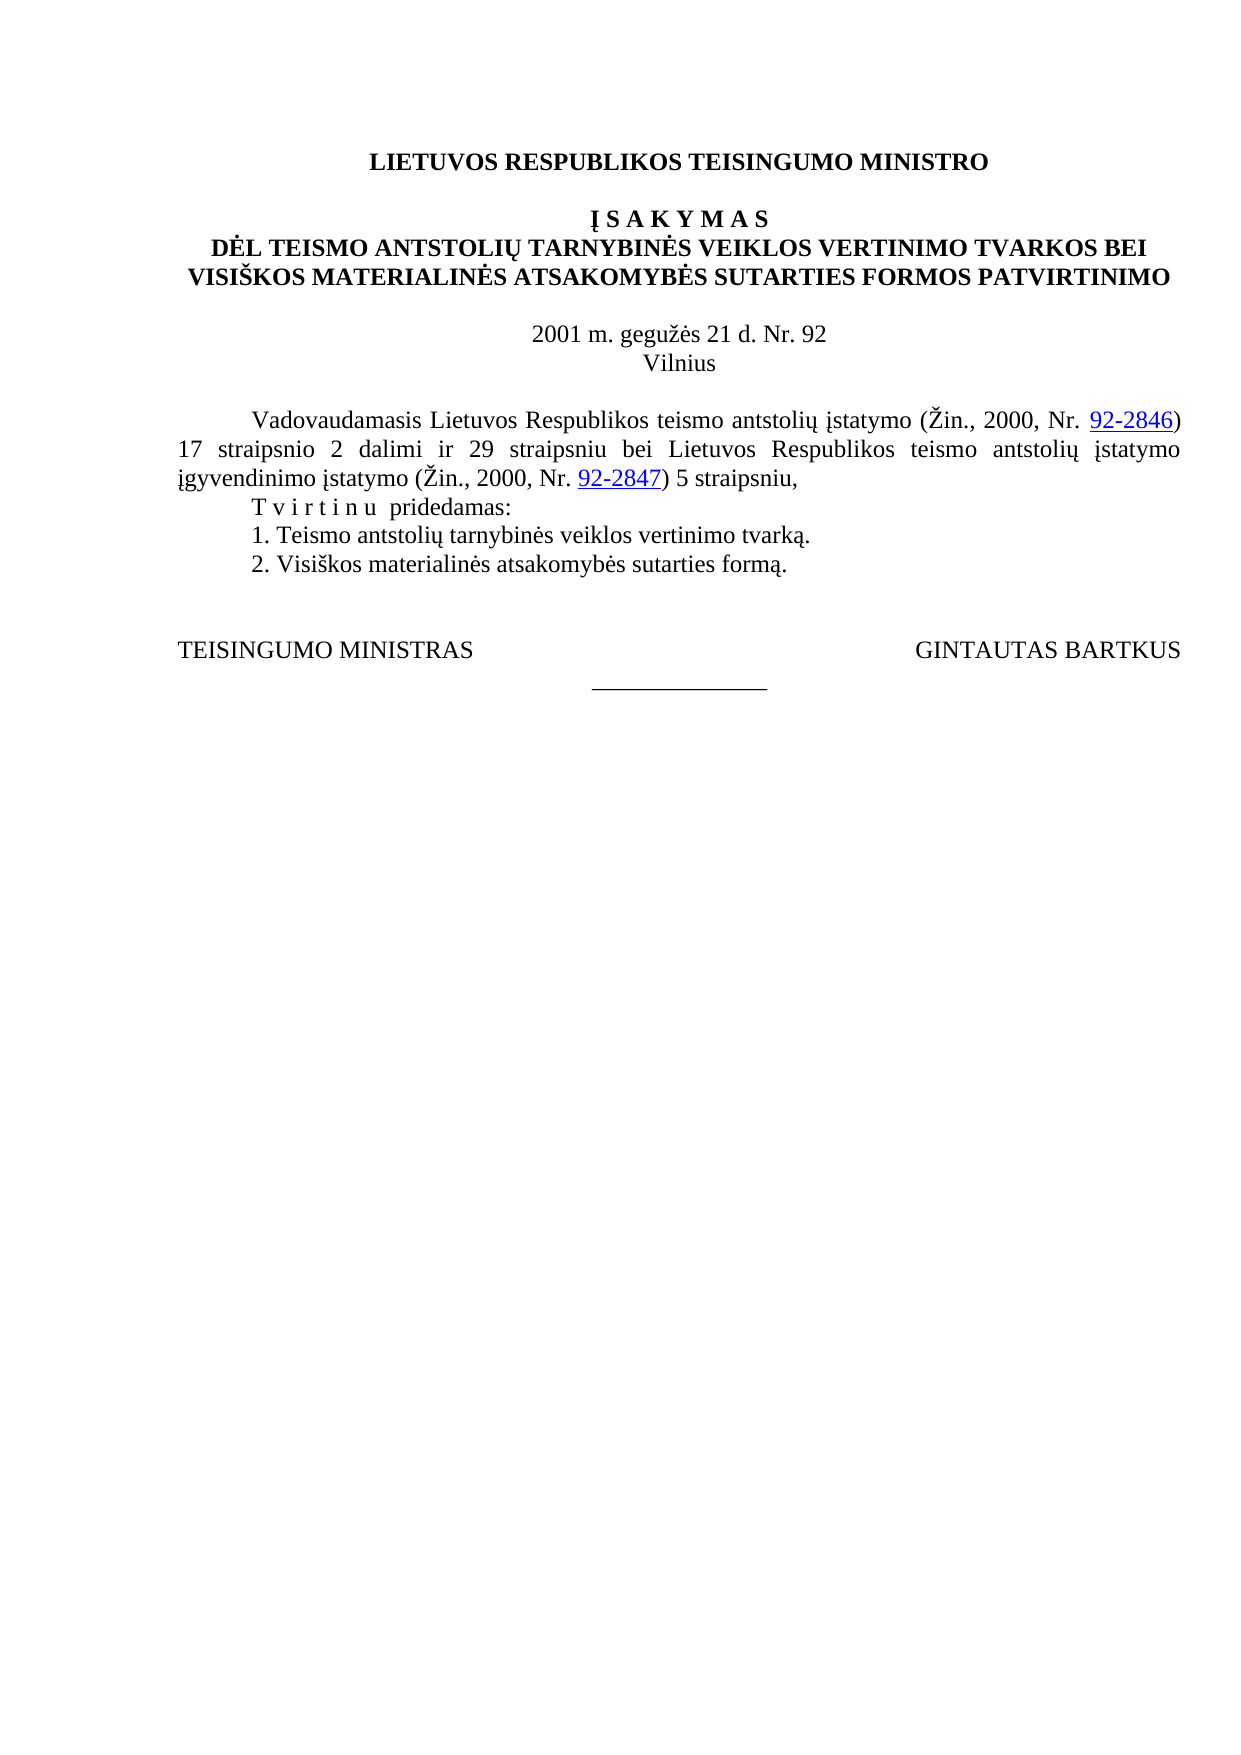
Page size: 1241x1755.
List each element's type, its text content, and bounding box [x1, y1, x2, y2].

text Tvirtinu pridedamas: [177, 492, 1181, 521]
text DĖL TEISMO ANTSTOLIŲ TARNYBINĖS VEIKLOS VERTINIMO TVARKOS BEI VISIŠKOS MATERIALINĖS ATSAKOMYBĖS SUTARTIES FORMOS PATVIRTINIMO [177, 233, 1181, 291]
text ______________ [177, 664, 1181, 693]
text TEISINGUMO MINISTRAS GINTAUTAS BARTKUS [177, 636, 1181, 664]
text 1. Teismo antstolių tarnybinės veiklos vertinimo tvarką. [177, 521, 1181, 549]
text Į S A K Y M A S [177, 204, 1181, 233]
text Vilnius [177, 348, 1181, 377]
text Vadovaudamasis Lietuvos Respublikos teismo antstolių įstatymo (Žin., 2000, Nr. 92-2846) 17 straipsnio 2 dalimi ir 29 straipsniu bei Lietuvos Respublikos teismo antstolių įstatymo įgyvendinimo įstatymo (Žin., 2000, Nr. 92-2847) 5 straipsniu, [177, 406, 1181, 492]
text 2001 m. gegužės 21 d. Nr. 92 [177, 319, 1181, 348]
text 2. Visiškos materialinės atsakomybės sutarties formą. [177, 549, 1181, 578]
text LIETUVOS RESPUBLIKOS TEISINGUMO MINISTRO [177, 147, 1181, 176]
